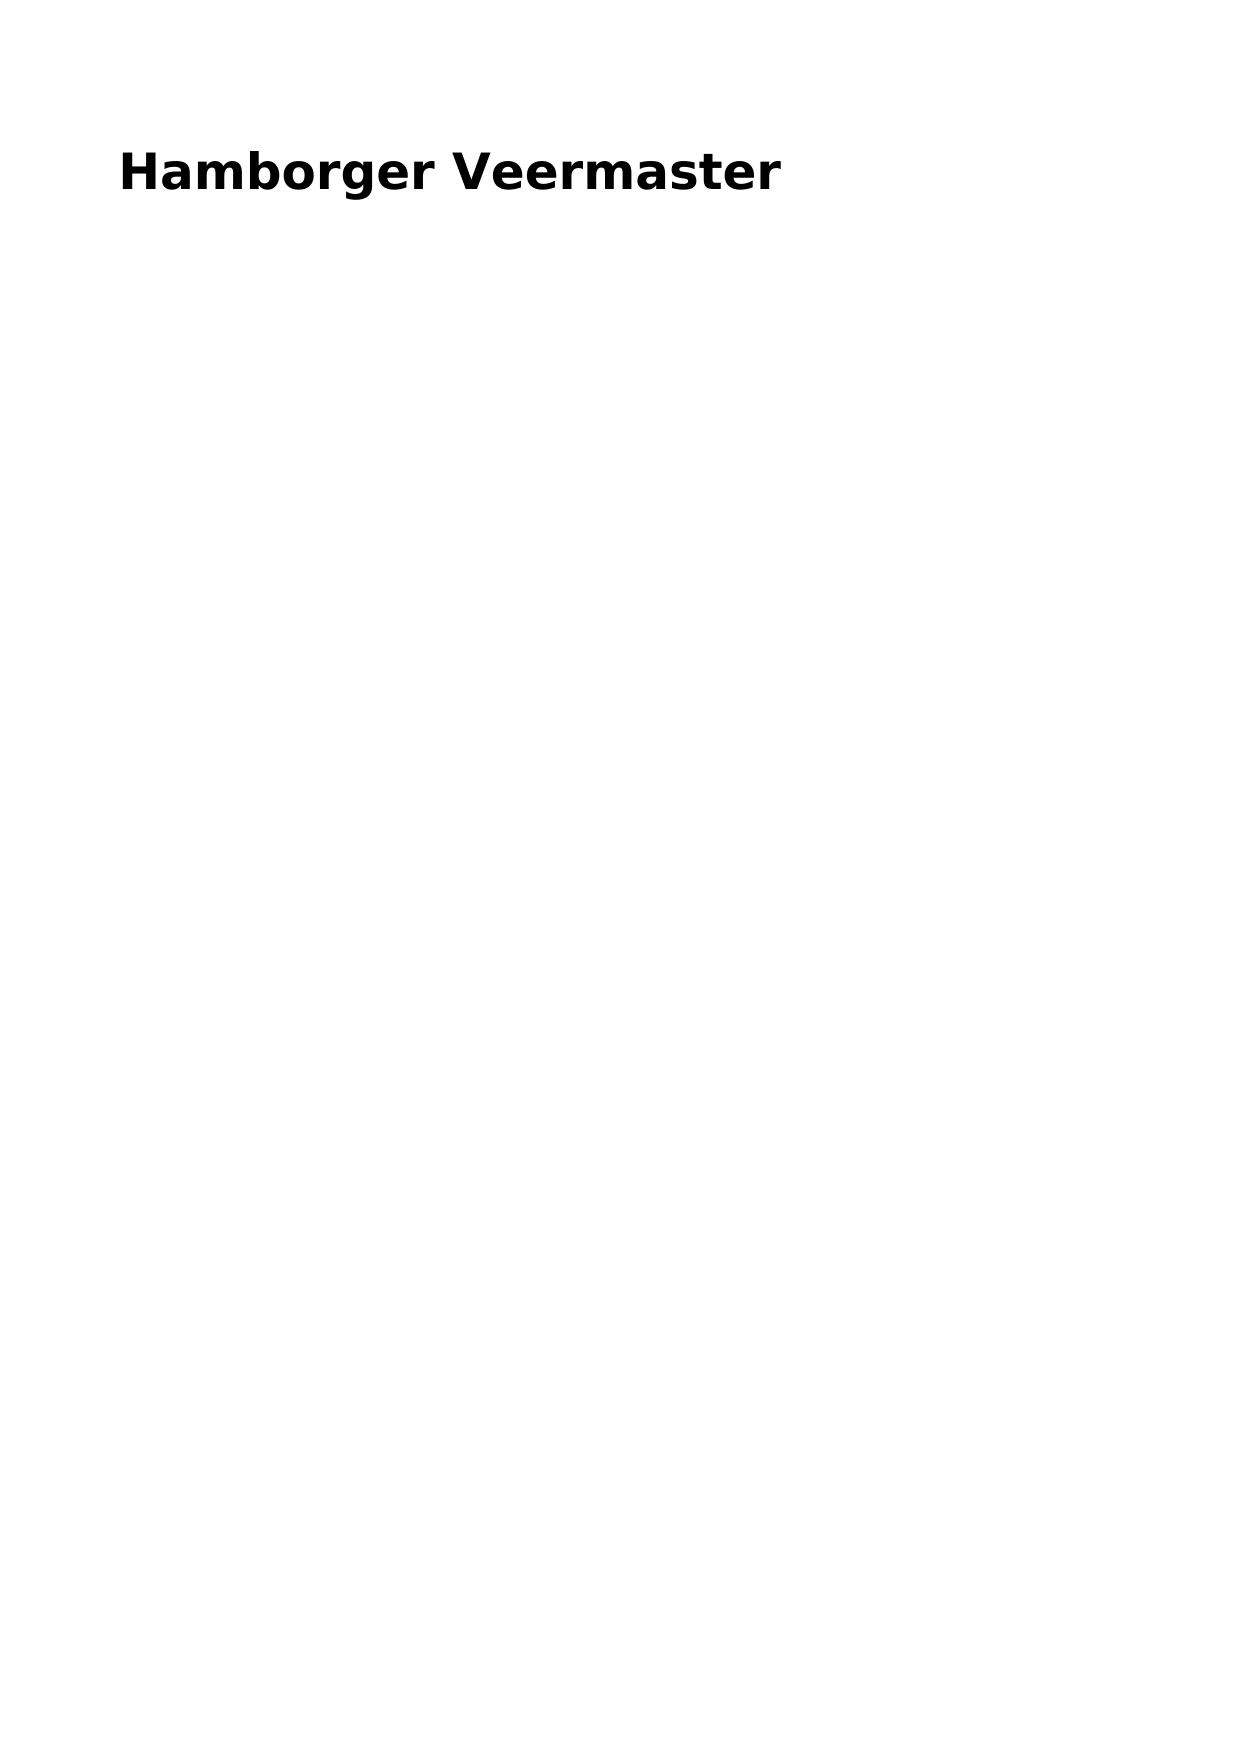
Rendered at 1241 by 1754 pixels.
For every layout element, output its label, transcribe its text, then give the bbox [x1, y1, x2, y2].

subtitle Hamborger Veermaster [118, 143, 1122, 201]
